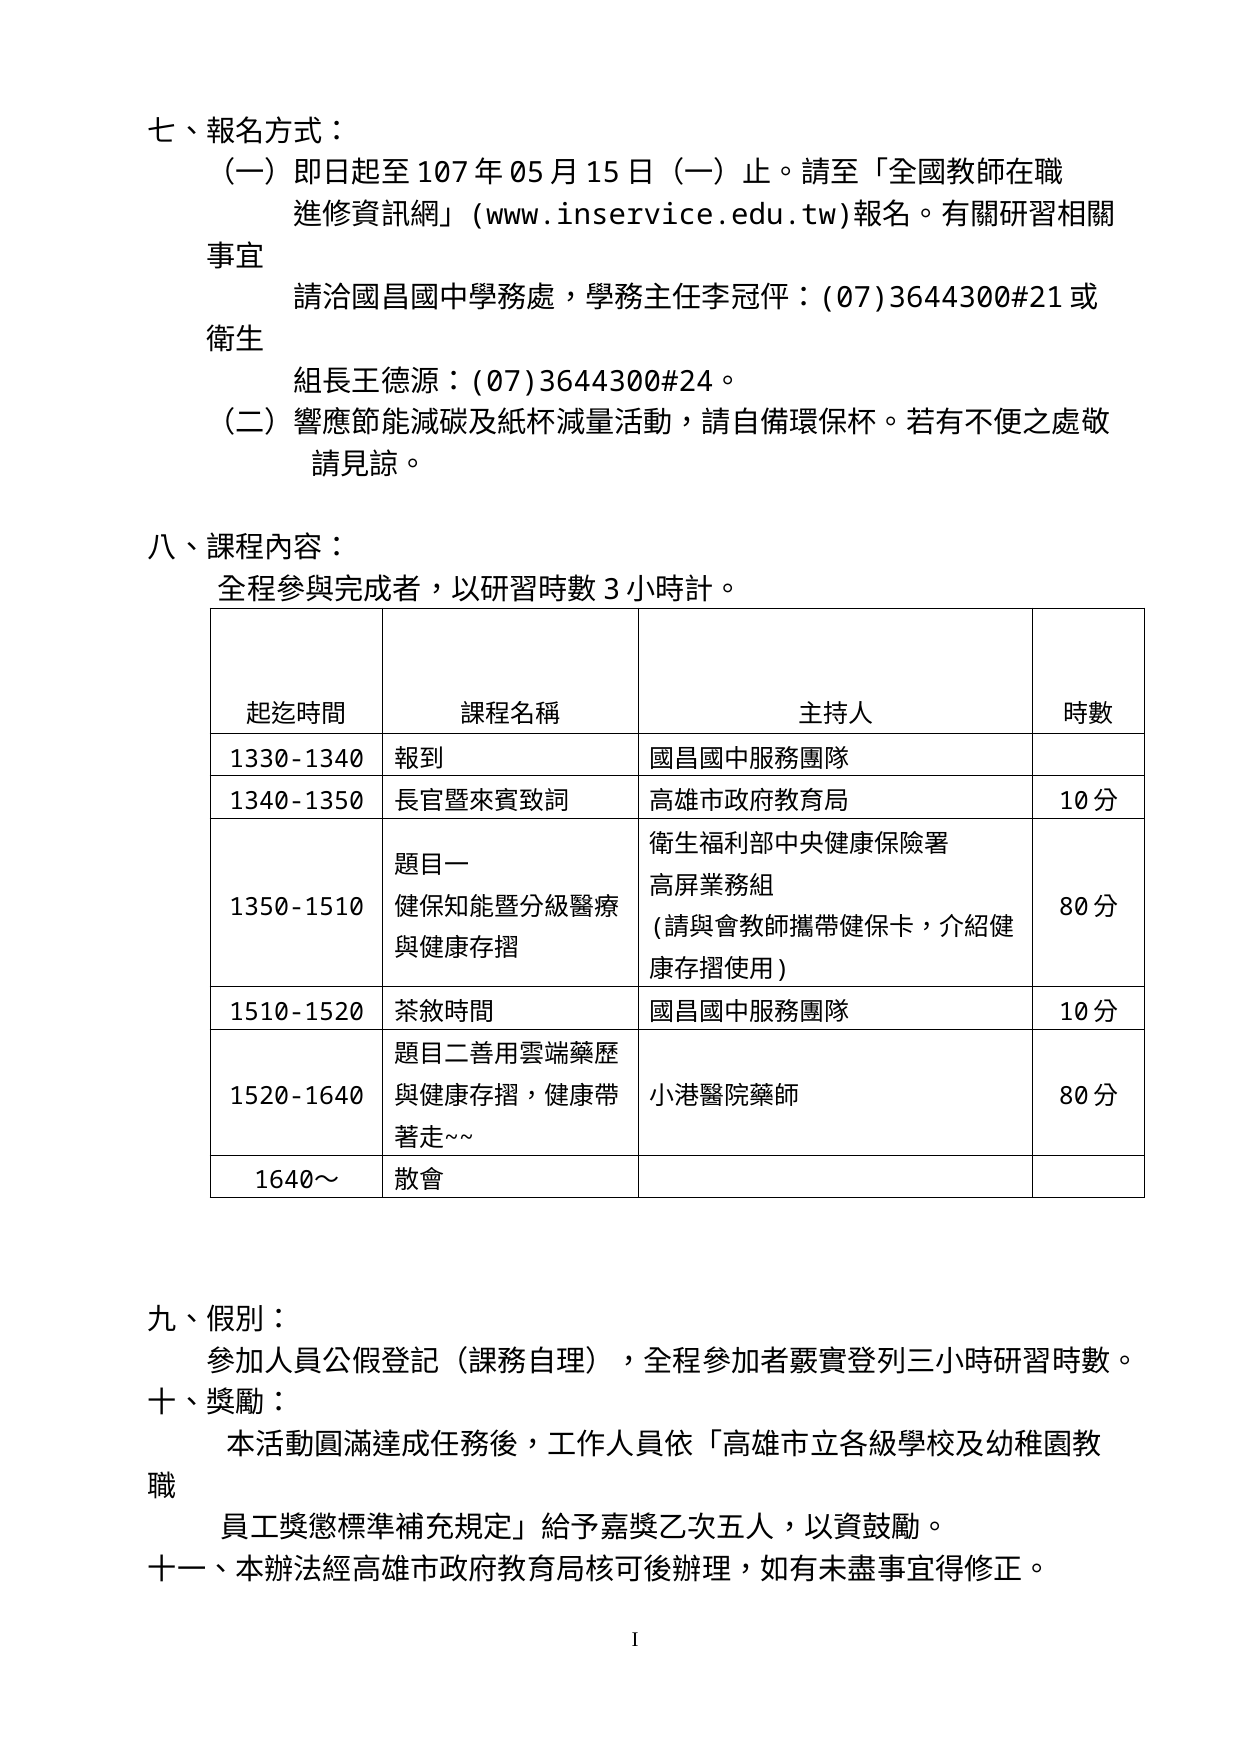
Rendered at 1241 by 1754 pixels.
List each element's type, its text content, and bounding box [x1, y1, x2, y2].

text 全程參與完成者，以研習時數3小時計。 [148, 566, 1080, 608]
table_cell [1033, 1156, 1144, 1197]
table_header 時數 [1033, 609, 1144, 733]
table_cell 80分 [1033, 1030, 1144, 1154]
table_cell 80分 [1033, 819, 1144, 986]
table_cell 10分 [1033, 987, 1144, 1028]
text （一）即日起至107年05月15日（一）止。請至「全國教師在職 [206, 149, 1122, 191]
table_cell 國昌國中服務團隊 [639, 987, 1032, 1028]
table_cell 小港醫院藥師 [639, 1030, 1032, 1154]
table_header 起迄時間 [211, 609, 382, 733]
table_cell 題目一 健保知能暨分級醫療與健康存摺 [383, 819, 638, 986]
table_cell 散會 [383, 1156, 638, 1197]
text 本活動圓滿達成任務後，工作人員依「高雄市立各級學校及幼稚園教職 [148, 1421, 1122, 1504]
table_cell [1033, 734, 1144, 775]
text 參加人員公假登記（課務自理），全程參加者覈實登列三小時研習時數。 [148, 1338, 1122, 1379]
table_cell 國昌國中服務團隊 [639, 734, 1032, 775]
table_cell 1330-1340 [211, 734, 382, 775]
text 組長王德源：(07)3644300#24。 [206, 358, 1122, 399]
table_cell [639, 1156, 1032, 1197]
text 員工獎懲標準補充規定」給予嘉獎乙次五人，以資鼓勵。 [148, 1504, 1122, 1546]
text 九、假別： [148, 1296, 1122, 1338]
text 八、課程內容： [148, 524, 1122, 566]
table_cell 1350-1510 [211, 819, 382, 986]
table_cell 題目二善用雲端藥歷與健康存摺，健康帶著走~~ [383, 1030, 638, 1154]
text 七、報名方式： [148, 108, 1122, 149]
table_cell 報到 [383, 734, 638, 775]
text 十、獎勵： [148, 1379, 1122, 1421]
text 十一、本辦法經高雄市政府教育局核可後辦理，如有未盡事宜得修正。 [148, 1546, 1122, 1588]
table_cell 茶敘時間 [383, 987, 638, 1028]
table_cell 1520-1640 [211, 1030, 382, 1154]
table_cell 高雄市政府教育局 [639, 776, 1032, 818]
text 請見諒。 [206, 441, 1122, 483]
table_cell 1510-1520 [211, 987, 382, 1028]
text （二）響應節能減碳及紙杯減量活動，請自備環保杯。若有不便之處敬 [206, 399, 1122, 441]
table_cell 衛生福利部中央健康保險署 高屏業務組 (請與會教師攜帶健保卡，介紹健康存摺使用) [639, 819, 1032, 986]
table_header 主持人 [639, 609, 1032, 733]
table_cell 1340-1350 [211, 776, 382, 818]
table_cell 長官暨來賓致詞 [383, 776, 638, 818]
text 請洽國昌國中學務處，學務主任李冠伻：(07)3644300#21或衛生 [206, 274, 1122, 358]
table_cell 10分 [1033, 776, 1144, 818]
table_cell 1640～ [211, 1156, 382, 1197]
table_header 課程名稱 [383, 609, 638, 733]
text 進修資訊網」(www.inservice.edu.tw)報名。有關研習相關事宜 [206, 191, 1122, 274]
